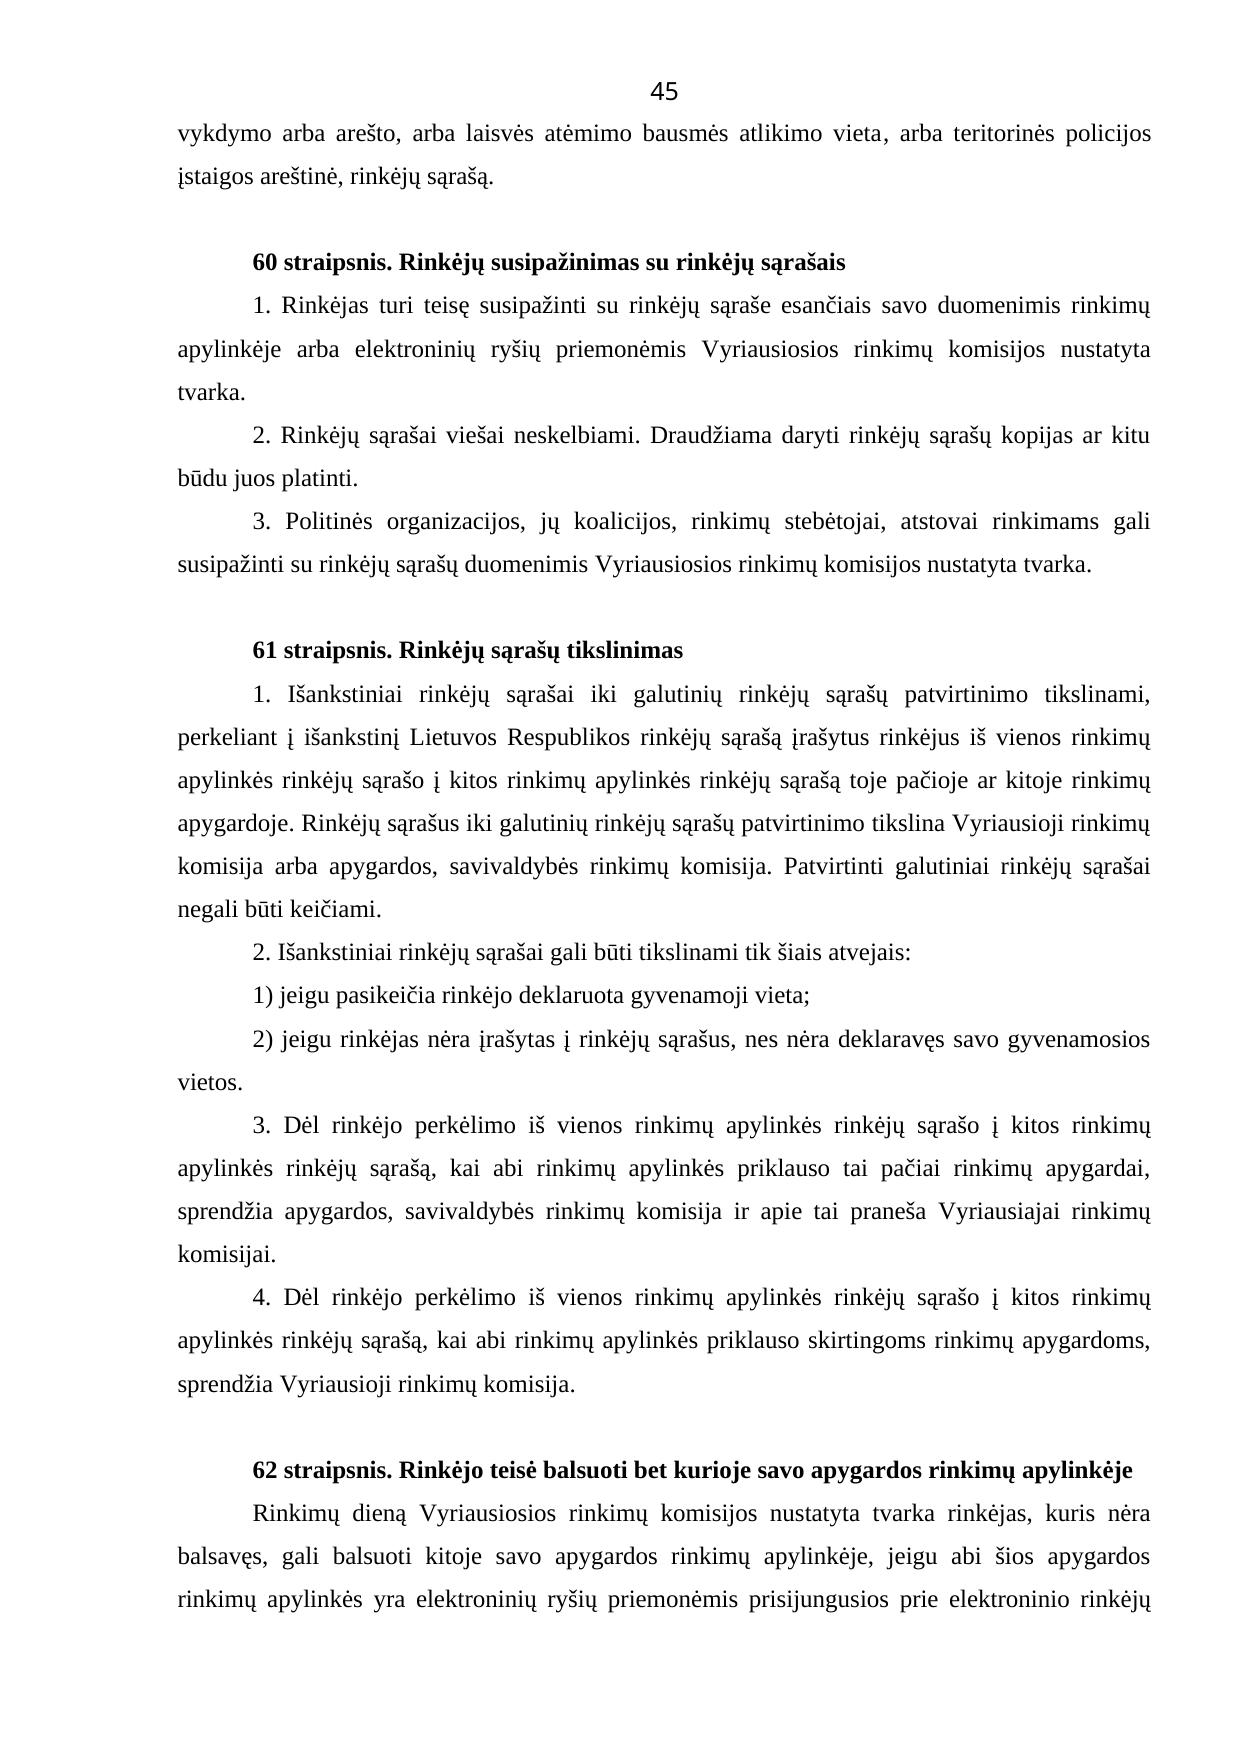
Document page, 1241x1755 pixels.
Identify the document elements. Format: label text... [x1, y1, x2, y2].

text vykdymo arba arešto, arba laisvės atėmimo bausmės atlikimo vieta, arba teritorinės policijos įstaigos areštinė, rinkėjų sąrašą. [177, 118, 1152, 190]
text 3. Dėl rinkėjo perkėlimo iš vienos rinkimų apylinkės rinkėjų sąrašo į kitos rinkimų apylinkės rinkėjų sąrašą, kai abi rinkimų apylinkės priklauso tai pačiai rinkimų apygardai, sprendžia apygardos, savivaldybės rinkimų komisija ir apie tai praneša Vyriausiajai rinkimų komisijai. [177, 1110, 1152, 1268]
text Rinkimų dieną Vyriausiosios rinkimų komisijos nustatyta tvarka rinkėjas, kuris nėra balsavęs, gali balsuoti kitoje savo apygardos rinkimų apylinkėje, jeigu abi šios apygardos rinkimų apylinkės yra elektroninių ryšių priemonėmis prisijungusios prie elektroninio rinkėjų [177, 1498, 1152, 1613]
text 1. Išankstiniai rinkėjų sąrašai iki galutinių rinkėjų sąrašų patvirtinimo tikslinami, perkeliant į išankstinį Lietuvos Respublikos rinkėjų sąrašą įrašytus rinkėjus iš vienos rinkimų apylinkės rinkėjų sąrašo į kitos rinkimų apylinkės rinkėjų sąrašą toje pačioje ar kitoje rinkimų apygardoje. Rinkėjų sąrašus iki galutinių rinkėjų sąrašų patvirtinimo tikslina Vyriausioji rinkimų komisija arba apygardos, savivaldybės rinkimų komisija. Patvirtinti galutiniai rinkėjų sąrašai negali būti keičiami. [177, 679, 1152, 923]
text 2) jeigu rinkėjas nėra įrašytas į rinkėjų sąrašus, nes nėra deklaravęs savo gyvenamosios vietos. [177, 1024, 1152, 1096]
text 3. Politinės organizacijos, jų koalicijos, rinkimų stebėtojai, atstovai rinkimams gali susipažinti su rinkėjų sąrašų duomenimis Vyriausiosios rinkimų komisijos nustatyta tvarka. [177, 506, 1152, 578]
text 62 straipsnis. Rinkėjo teisė balsuoti bet kurioje savo apygardos rinkimų apylinkėje [177, 1455, 1152, 1484]
text 1) jeigu pasikeičia rinkėjo deklaruota gyvenamoji vieta; [177, 981, 1152, 1009]
text 2. Išankstiniai rinkėjų sąrašai gali būti tikslinami tik šiais atvejais: [177, 937, 1152, 966]
text 1. Rinkėjas turi teisę susipažinti su rinkėjų sąraše esančiais savo duomenimis rinkimų apylinkėje arba elektroninių ryšių priemonėmis Vyriausiosios rinkimų komisijos nustatyta tvarka. [177, 291, 1152, 406]
text 4. Dėl rinkėjo perkėlimo iš vienos rinkimų apylinkės rinkėjų sąrašo į kitos rinkimų apylinkės rinkėjų sąrašą, kai abi rinkimų apylinkės priklauso skirtingoms rinkimų apygardoms, sprendžia Vyriausioji rinkimų komisija. [177, 1282, 1152, 1397]
text 61 straipsnis. Rinkėjų sąrašų tikslinimas [177, 636, 1152, 664]
text 60 straipsnis. Rinkėjų susipažinimas su rinkėjų sąrašais [177, 247, 1152, 276]
text 2. Rinkėjų sąrašai viešai neskelbiami. Draudžiama daryti rinkėjų sąrašų kopijas ar kitu būdu juos platinti. [177, 420, 1152, 492]
